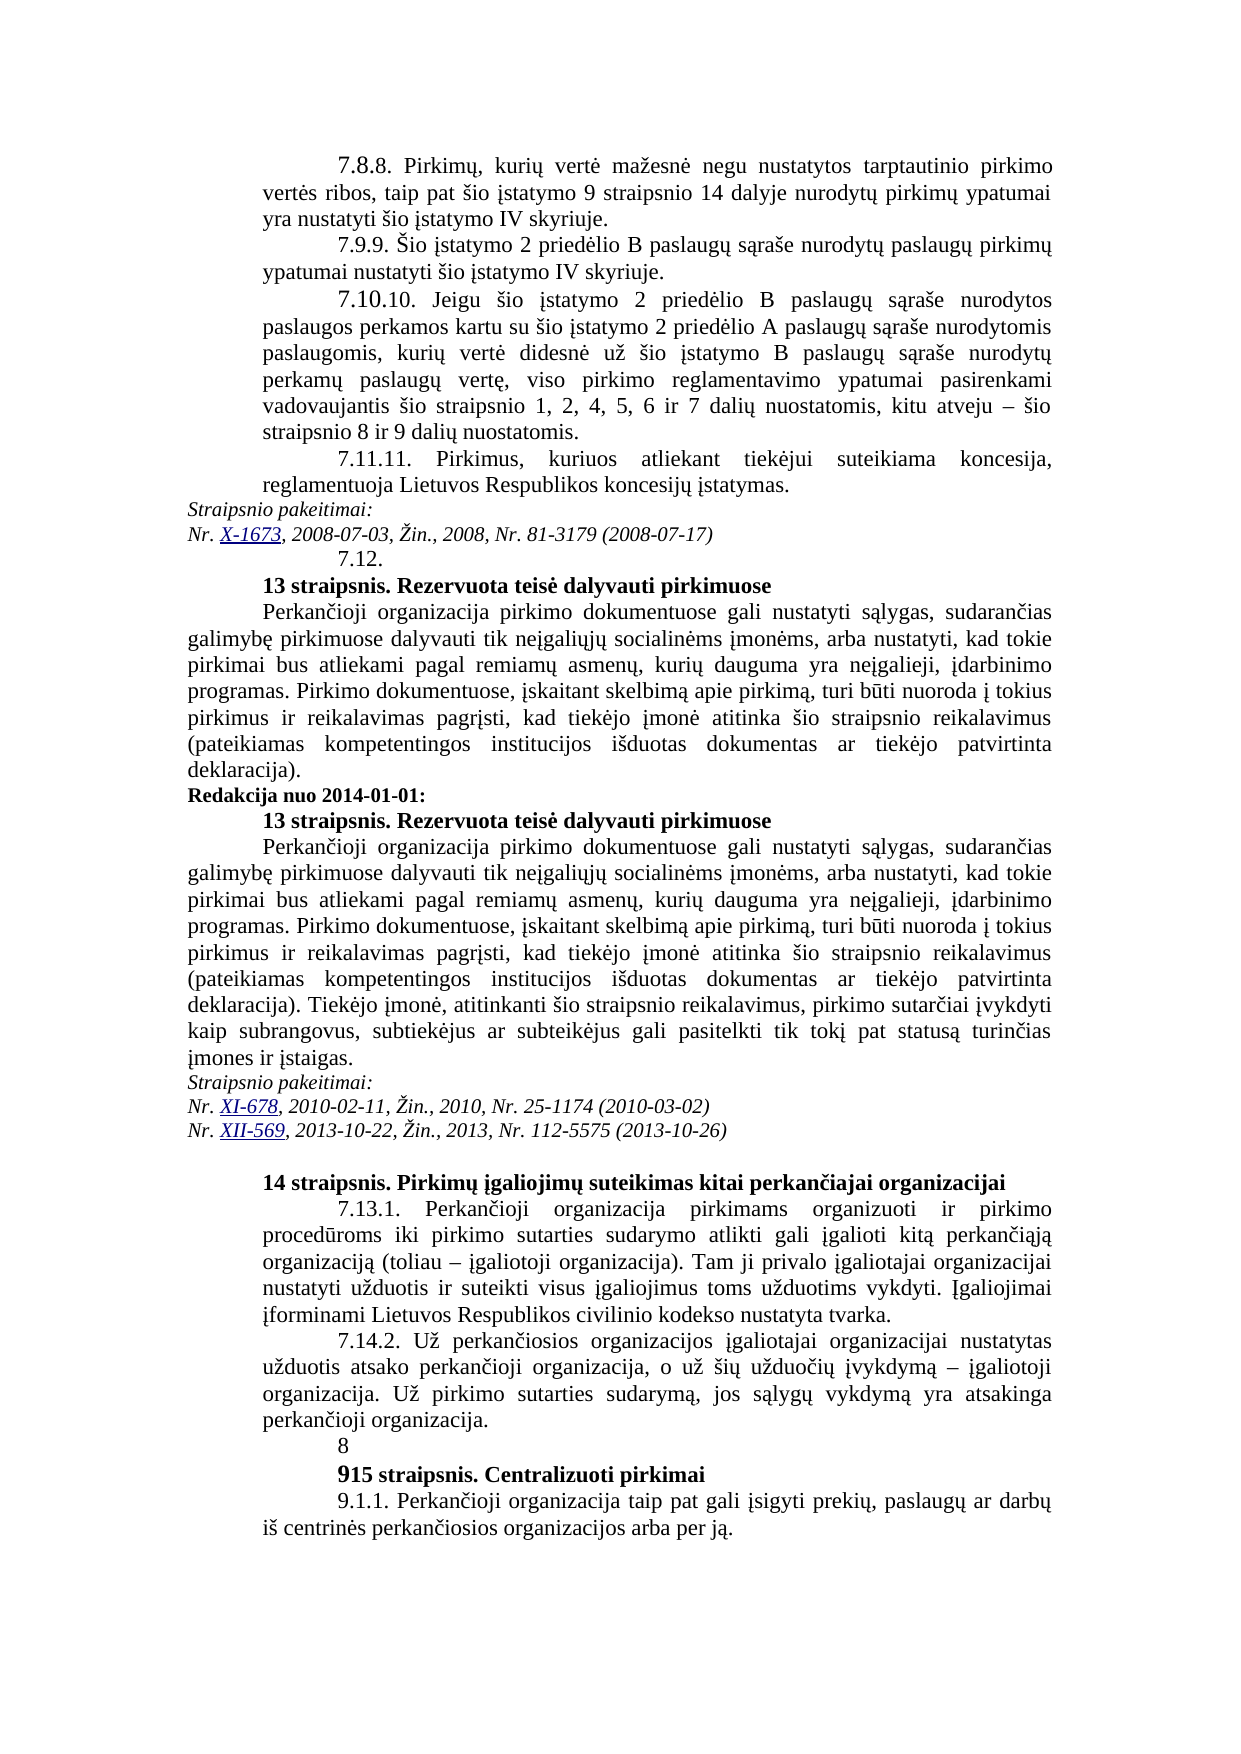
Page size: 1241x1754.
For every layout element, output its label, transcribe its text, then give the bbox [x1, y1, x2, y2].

subtitle 10. Jeigu šio įstatymo 2 priedėlio B paslaugų sąraše nurodytos paslaugos perkamos kartu su šio įstatymo 2 priedėlio A paslaugų sąraše nurodytomis paslaugomis, kurių vertė didesnė už šio įstatymo B paslaugų sąraše nurodytų perkamų paslaugų vertę, viso pirkimo reglamentavimo ypatumai pasirenkami vadovaujantis šio straipsnio 1, 2, 4, 5, 6 ir 7 dalių nuostatomis, kitu atveju – šio straipsnio 8 ir 9 dalių nuostatomis. [187, 284, 1053, 445]
subtitle 8. Pirkimų, kurių vertė mažesnė negu nustatytos tarptautinio pirkimo vertės ribos, taip pat šio įstatymo 9 straipsnio 14 dalyje nurodytų pirkimų ypatumai yra nustatyti šio įstatymo IV skyriuje. [187, 150, 1053, 231]
subtitle 15 straipsnis. Centralizuoti pirkimai [187, 1459, 1053, 1487]
subtitle 11. Pirkimus, kuriuos atliekant tiekėjui suteikiama koncesija, reglamentuoja Lietuvos Respublikos koncesijų įstatymas. [187, 445, 1053, 497]
subtitle 9. Šio įstatymo 2 priedėlio B paslaugų sąraše nurodytų paslaugų pirkimų ypatumai nustatyti šio įstatymo IV skyriuje. [187, 231, 1053, 284]
text 13 straipsnis. Rezervuota teisė dalyvauti pirkimuose [187, 807, 1053, 833]
subtitle 1. Perkančioji organizacija taip pat gali įsigyti prekių, paslaugų ar darbų iš centrinės perkančiosios organizacijos arba per ją. [187, 1487, 1053, 1540]
text Straipsnio pakeitimai: [187, 497, 1053, 521]
text 14 straipsnis. Pirkimų įgaliojimų suteikimas kitai perkančiajai organizacijai [187, 1169, 1053, 1195]
subtitle 1. Perkančioji organizacija pirkimams organizuoti ir pirkimo procedūroms iki pirkimo sutarties sudarymo atlikti gali įgalioti kitą perkančiąją organizaciją (toliau – įgaliotoji organizacija). Tam ji privalo įgaliotajai organizacijai nustatyti užduotis ir suteikti visus įgaliojimus toms užduotims vykdyti. Įgaliojimai įforminami Lietuvos Respublikos civilinio kodekso nustatyta tvarka. [187, 1195, 1053, 1327]
subtitle 2. Už perkančiosios organizacijos įgaliotajai organizacijai nustatytas užduotis atsako perkančioji organizacija, o už šių užduočių įvykdymą – įgaliotoji organizacija. Už pirkimo sutarties sudarymą, jos sąlygų vykdymą yra atsakinga perkančioji organizacija. [187, 1327, 1053, 1432]
text 13 straipsnis. Rezervuota teisė dalyvauti pirkimuose [187, 572, 1053, 598]
text Redakcija nuo 2014-01-01: [187, 783, 1053, 807]
text Perkančioji organizacija pirkimo dokumentuose gali nustatyti sąlygas, sudarančias galimybę pirkimuose dalyvauti tik neįgaliųjų socialinėms įmonėms, arba nustatyti, kad tokie pirkimai bus atliekami pagal remiamų asmenų, kurių dauguma yra neįgalieji, įdarbinimo programas. Pirkimo dokumentuose, įskaitant skelbimą apie pirkimą, turi būti nuoroda į tokius pirkimus ir reikalavimas pagrįsti, kad tiekėjo įmonė atitinka šio straipsnio reikalavimus (pateikiamas kompetentingos institucijos išduotas dokumentas ar tiekėjo patvirtinta deklaracija). [187, 598, 1053, 783]
text Perkančioji organizacija pirkimo dokumentuose gali nustatyti sąlygas, sudarančias galimybę pirkimuose dalyvauti tik neįgaliųjų socialinėms įmonėms, arba nustatyti, kad tokie pirkimai bus atliekami pagal remiamų asmenų, kurių dauguma yra neįgalieji, įdarbinimo programas. Pirkimo dokumentuose, įskaitant skelbimą apie pirkimą, turi būti nuoroda į tokius pirkimus ir reikalavimas pagrįsti, kad tiekėjo įmonė atitinka šio straipsnio reikalavimus (pateikiamas kompetentingos institucijos išduotas dokumentas ar tiekėjo patvirtinta deklaracija). Tiekėjo įmonė, atitinkanti šio straipsnio reikalavimus, pirkimo sutarčiai įvykdyti kaip subrangovus, subtiekėjus ar subteikėjus gali pasitelkti tik tokį pat statusą turinčias įmones ir įstaigas. [187, 833, 1053, 1070]
text Straipsnio pakeitimai: [187, 1070, 1053, 1094]
text Nr. X-1673, 2008-07-03, Žin., 2008, Nr. 81-3179 (2008-07-17) [187, 521, 1053, 546]
text Nr. XII-569, 2013-10-22, Žin., 2013, Nr. 112-5575 (2013-10-26) [187, 1118, 1053, 1142]
text Nr. XI-678, 2010-02-11, Žin., 2010, Nr. 25-1174 (2010-03-02) [187, 1094, 1053, 1118]
